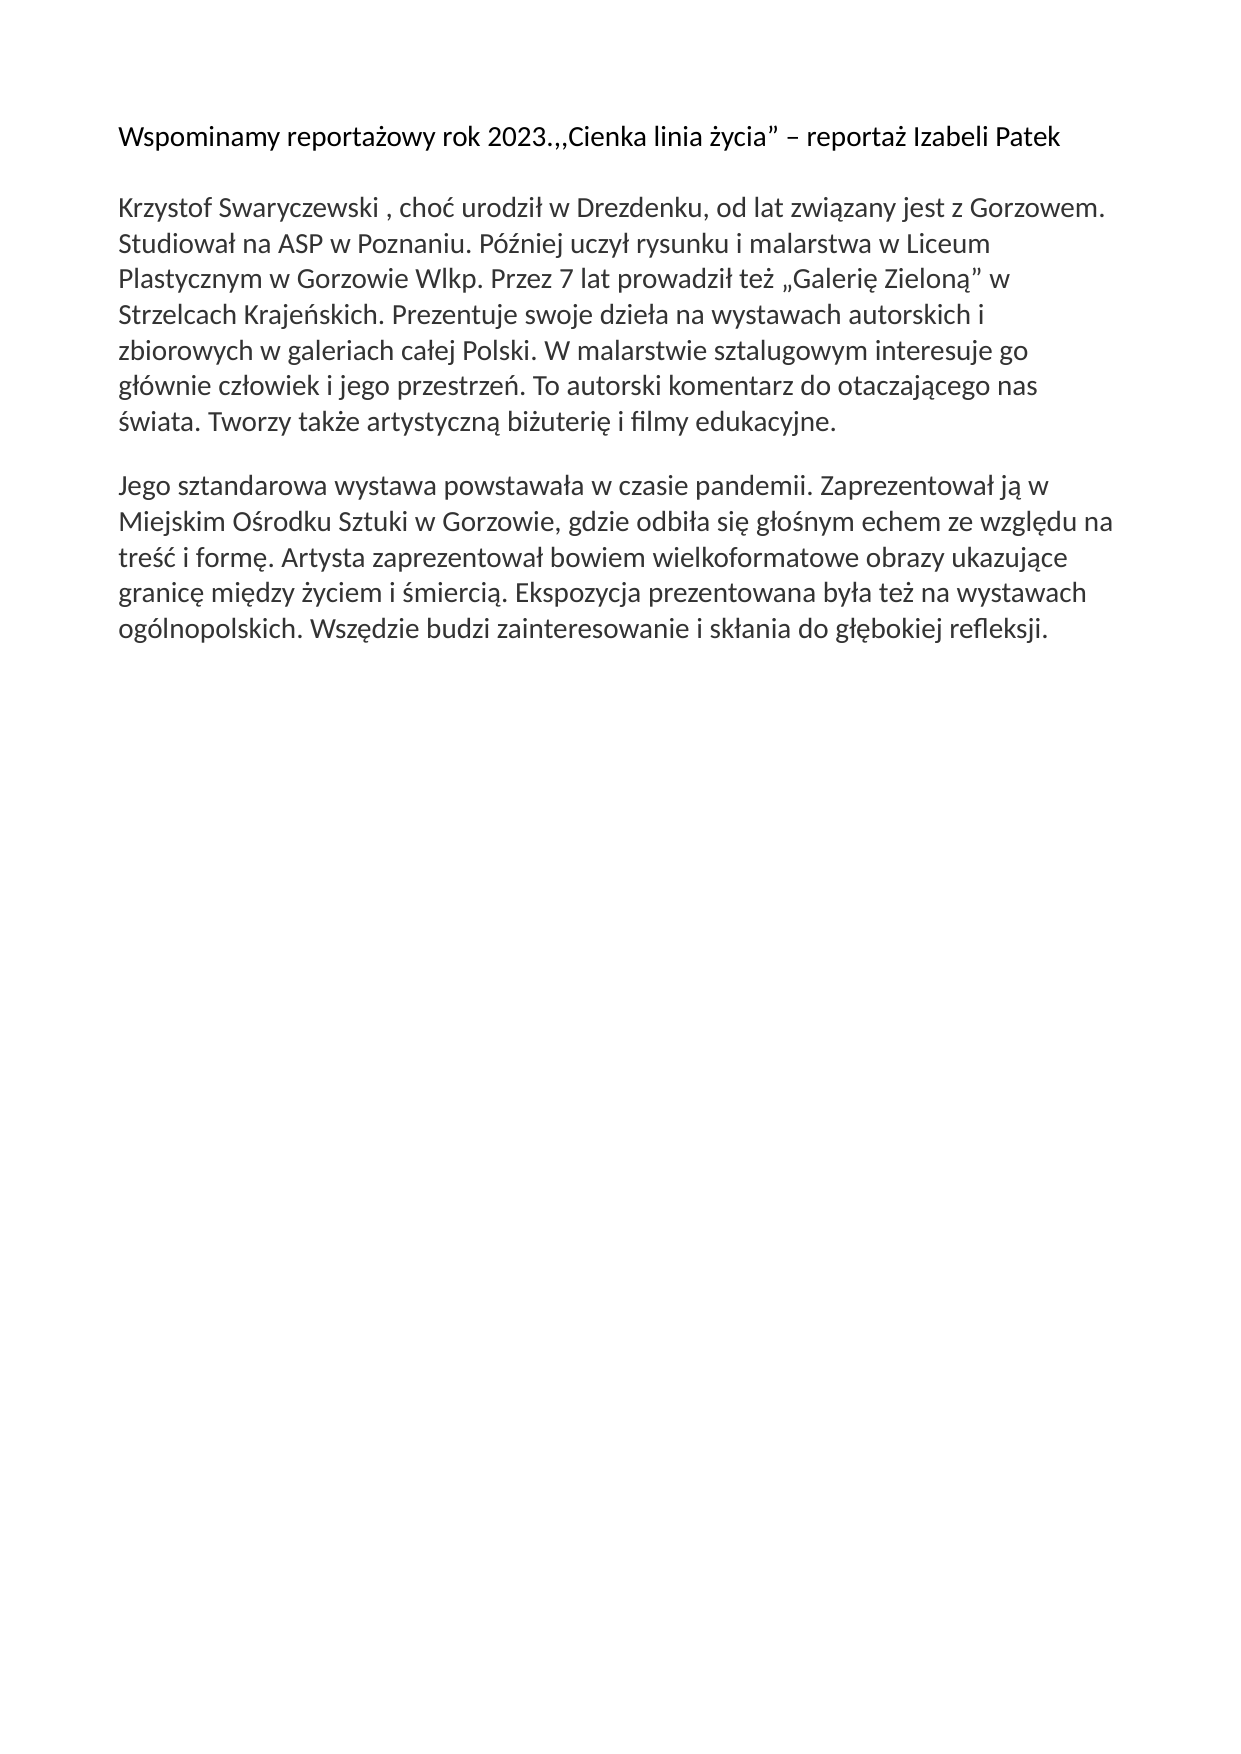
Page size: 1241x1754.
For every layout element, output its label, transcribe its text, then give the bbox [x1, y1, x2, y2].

text Krzystof Swaryczewski , choć urodził w Drezdenku, od lat związany jest z Gorzowem. Studiował na ASP w Poznaniu. Później uczył rysunku i malarstwa w Liceum Plastycznym w Gorzowie Wlkp. Przez 7 lat prowadził też „Galerię Zieloną” w Strzelcach Krajeńskich. Prezentuje swoje dzieła na wystawach autorskich i zbiorowych w galeriach całej Polski. W malarstwie sztalugowym interesuje go głównie człowiek i jego przestrzeń. To autorski komentarz do otaczającego nas świata. Tworzy także artystyczną biżuterię i filmy edukacyjne. [118, 189, 1122, 439]
text Jego sztandarowa wystawa powstawała w czasie pandemii. Zaprezentował ją w Miejskim Ośrodku Sztuki w Gorzowie, gdzie odbiła się głośnym echem ze względu na treść i formę. Artysta zaprezentował bowiem wielkoformatowe obrazy ukazujące granicę między życiem i śmiercią. Ekspozycja prezentowana była też na wystawach ogólnopolskich. Wszędzie budzi zainteresowanie i skłania do głębokiej refleksji. [118, 467, 1122, 646]
text Wspominamy reportażowy rok 2023.,,Cienka linia życia” – reportaż Izabeli Patek [118, 118, 1122, 154]
